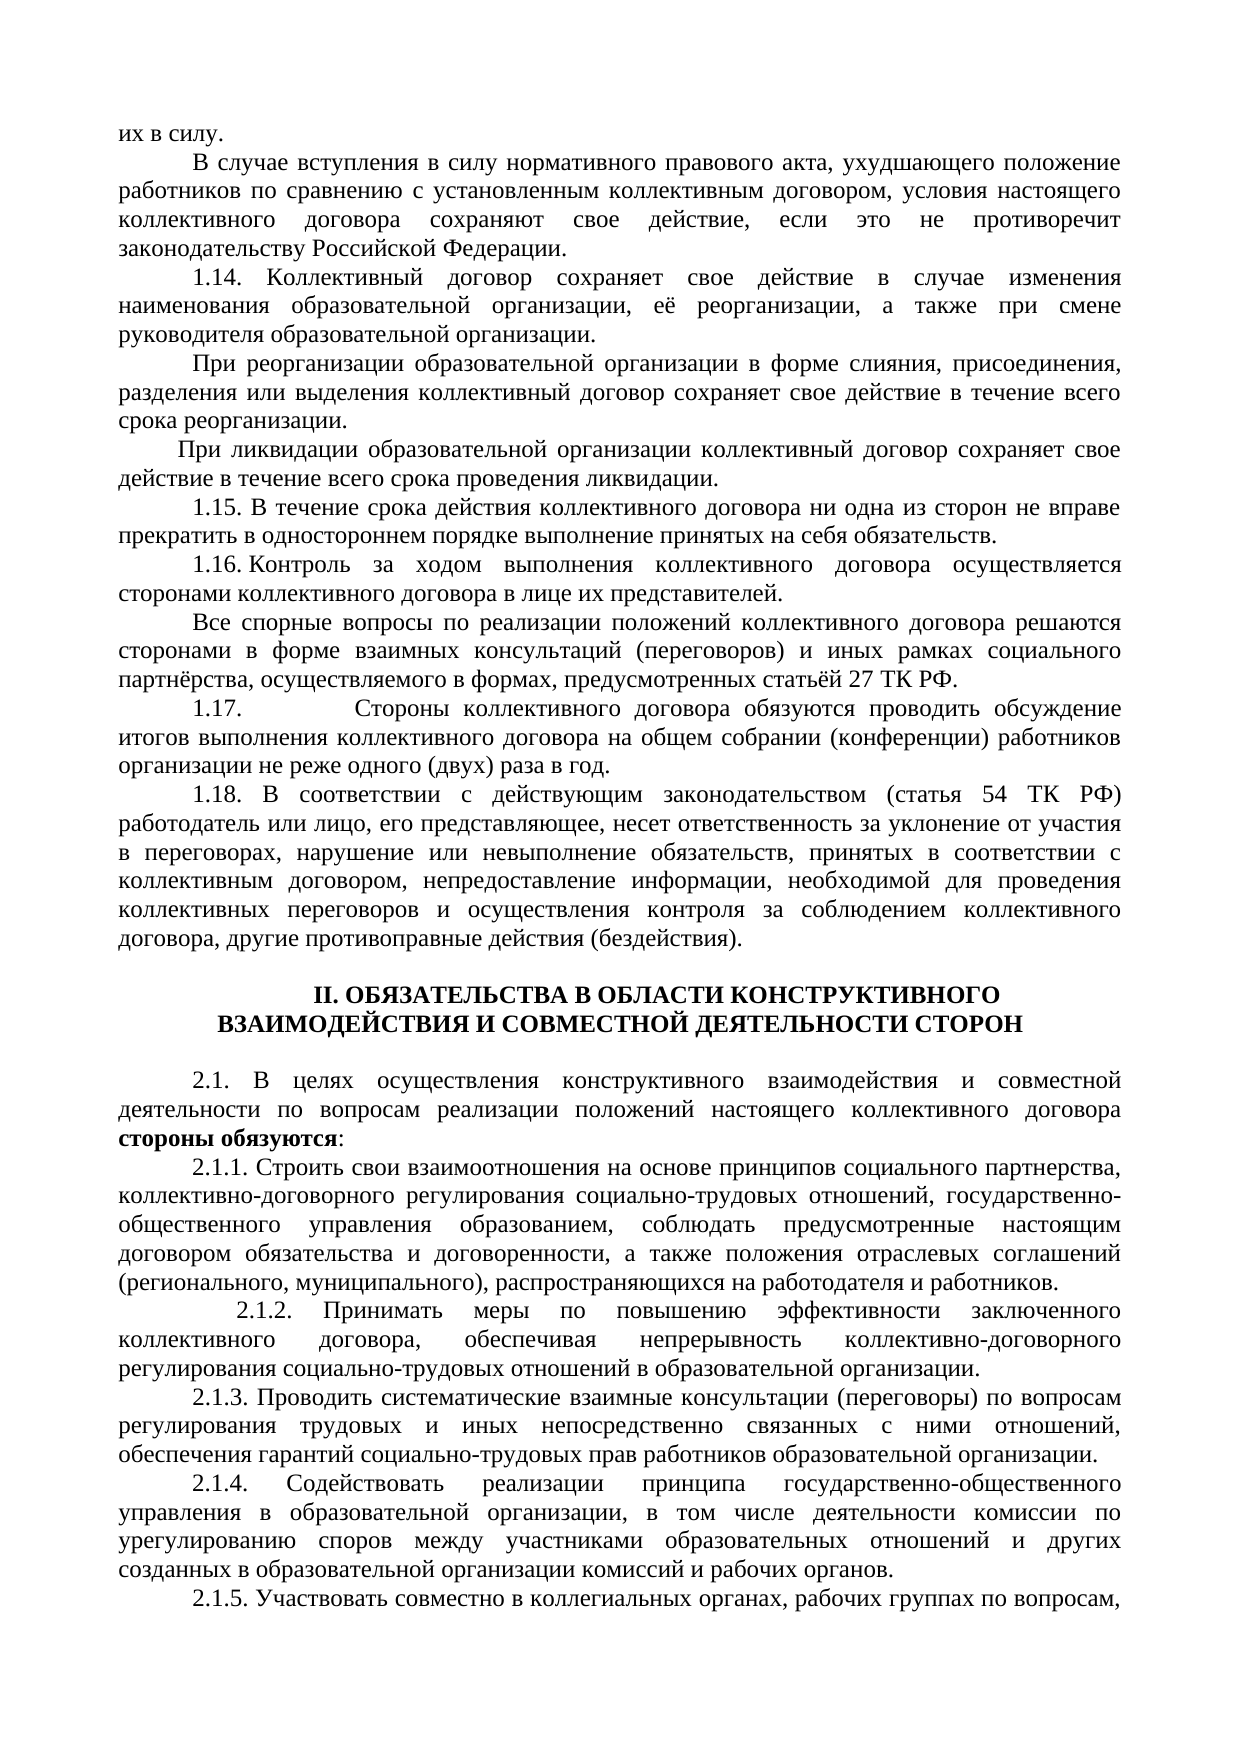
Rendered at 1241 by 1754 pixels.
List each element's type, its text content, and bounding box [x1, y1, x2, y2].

text 2.1.5. Участвовать совместно в коллегиальных органах, рабочих группах по вопросам, [118, 1583, 1122, 1612]
text 2.1.4. Содействовать реализации принципа государственно-общественного управления в образовательной организации, в том числе деятельности комиссии по урегулированию споров между участниками образовательных отношений и других созданных в образовательной организации комиссий и рабочих органов. [118, 1468, 1122, 1583]
text 2.1.3. Проводить систематические взаимные консультации (переговоры) по вопросам регулирования трудовых и иных непосредственно связанных с ними отношений, обеспечения гарантий социально-трудовых прав работников образовательной организации. [118, 1382, 1122, 1468]
text 1.17. Стороны коллективного договора обязуются проводить обсуждение итогов выполнения коллективного договора на общем собрании (конференции) работников организации не реже одного (двух) раза в год. [118, 693, 1122, 779]
text 1.15. В течение срока действия коллективного договора ни одна из сторон не вправе прекратить в одностороннем порядке выполнение принятых на себя обязательств. [118, 492, 1122, 549]
text 1.18. В соответствии с действующим законодательством (статья 54 ТК РФ) работодатель или лицо, его представляющее, несет ответственность за уклонение от участия в переговорах, нарушение или невыполнение обязательств, принятых в соответствии с коллективным договором, непредоставление информации, необходимой для проведения коллективных переговоров и осуществления контроля за соблюдением коллективного договора, другие противоправные действия (бездействия). [118, 779, 1122, 952]
text В случае вступления в силу нормативного правового акта, ухудшающего положение работников по сравнению с установленным коллективным договором, условия настоящего коллективного договора сохраняют свое действие, если это не противоречит законодательству Российской Федерации. [118, 147, 1122, 262]
text При реорганизации образовательной организации в форме слияния, присоединения, разделения или выделения коллективный договор сохраняет свое действие в течение всего срока реорганизации. [118, 348, 1122, 434]
text их в силу. [118, 118, 1122, 147]
text Все спорные вопросы по реализации положений коллективного договора решаются сторонами в форме взаимных консультаций (переговоров) и иных рамках социального партнёрства, осуществляемого в формах, предусмотренных статьёй 27 ТК РФ. [118, 607, 1122, 693]
text При ликвидации образовательной организации коллективный договор сохраняет свое действие в течение всего срока проведения ликвидации. [118, 434, 1122, 492]
text II. ОБЯЗАТЕЛЬСТВА В ОБЛАСТИ КОНСТРУКТИВНОГО ВЗАИМОДЕЙСТВИЯ И СОВМЕСТНОЙ ДЕЯТЕЛЬНОСТИ СТОРОН [118, 980, 1122, 1037]
text 2.1.1. Строить свои взаимоотношения на основе принципов социального партнерства, коллективно-договорного регулирования социально-трудовых отношений, государственно-общественного управления образованием, соблюдать предусмотренные настоящим договором обязательства и договоренности, а также положения отраслевых соглашений (регионального, муниципального), распространяющихся на работодателя и работников. [118, 1152, 1122, 1295]
text 1.16. Контроль за ходом выполнения коллективного договора осуществляется сторонами коллективного договора в лице их представителей. [118, 549, 1122, 607]
text 2.1.2. Принимать меры по повышению эффективности заключенного коллективного договора, обеспечивая непрерывность коллективно-договорного регулирования социально-трудовых отношений в образовательной организации. [118, 1295, 1122, 1382]
text 2.1. В целях осуществления конструктивного взаимодействия и совместной деятельности по вопросам реализации положений настоящего коллективного договора стороны обязуются: [118, 1065, 1122, 1152]
text 1.14. Коллективный договор сохраняет свое действие в случае изменения наименования образовательной организации, её реорганизации, а также при смене руководителя образовательной организации. [118, 262, 1122, 348]
